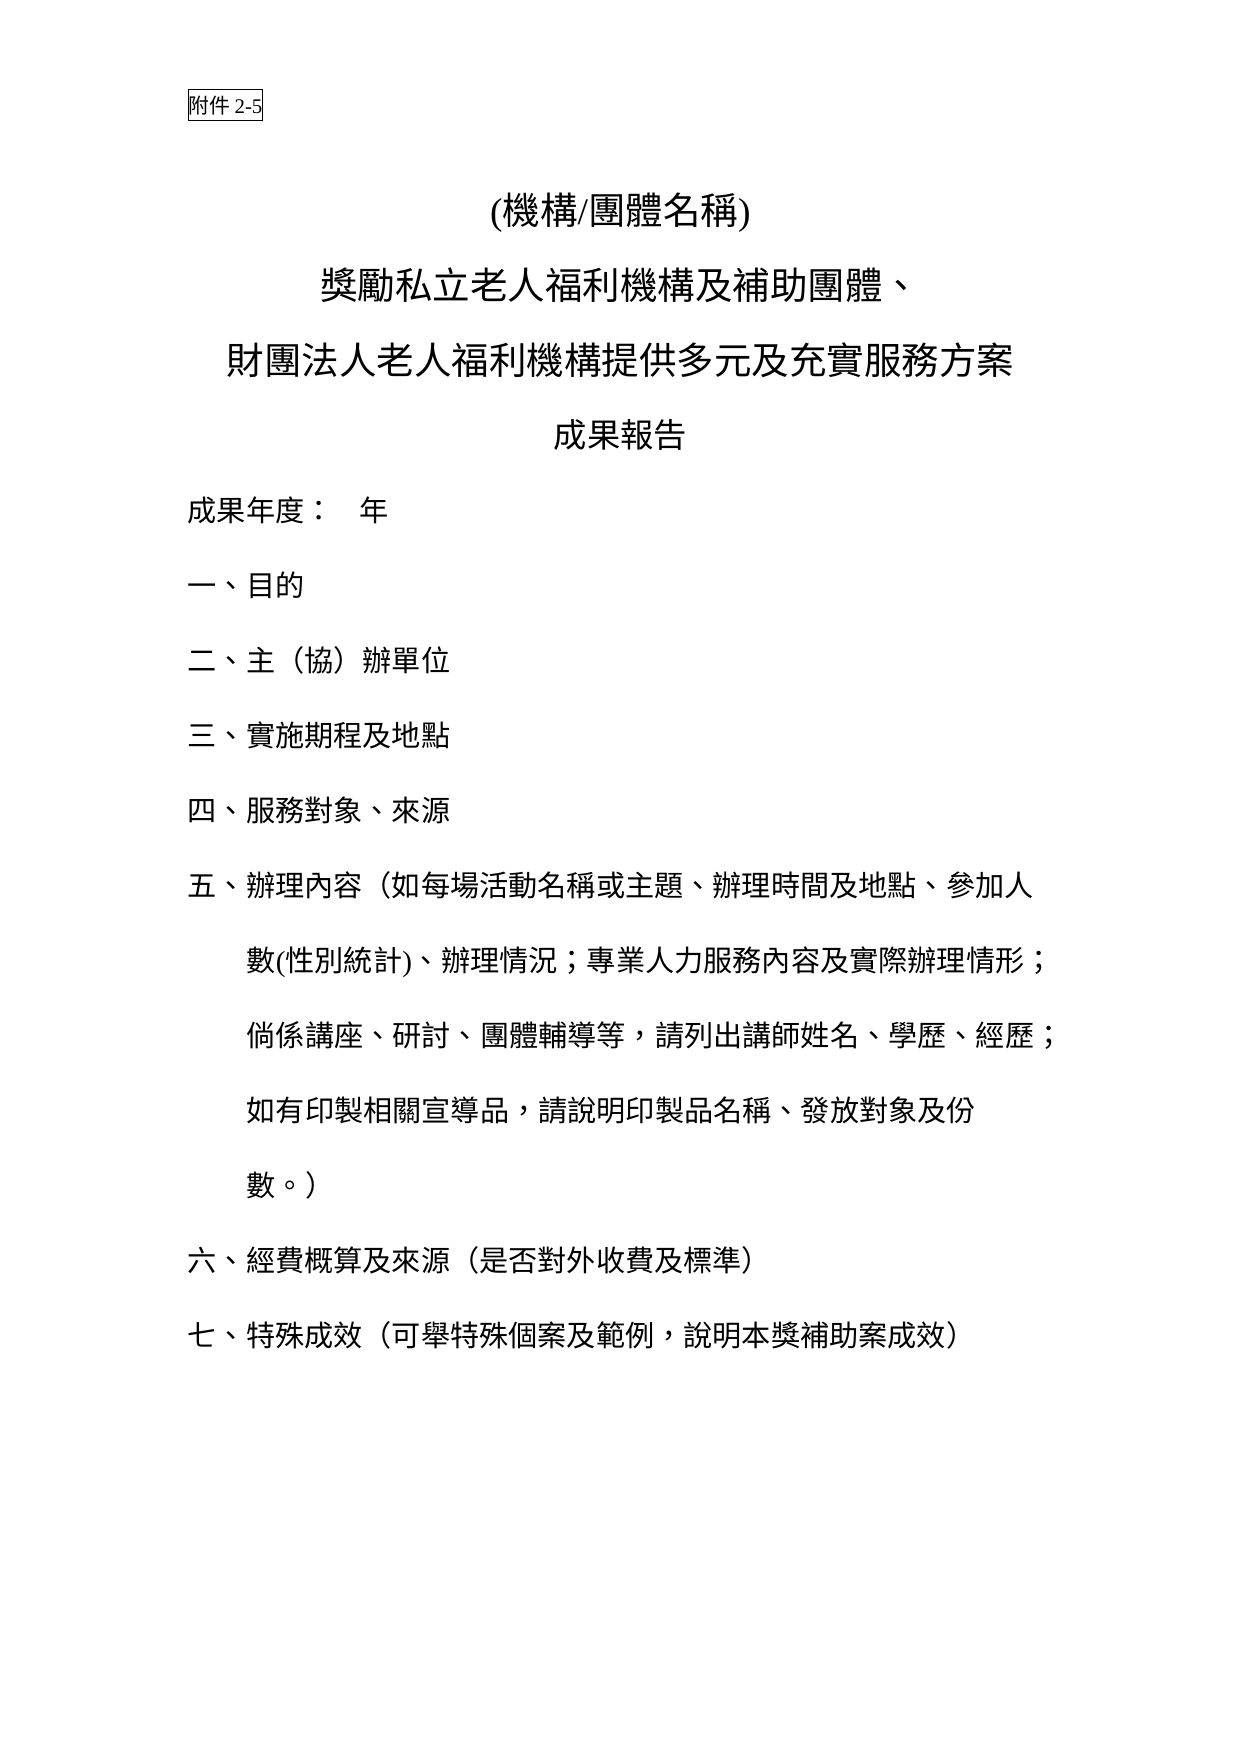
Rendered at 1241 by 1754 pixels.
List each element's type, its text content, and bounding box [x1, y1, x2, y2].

text 三、實施期程及地點 [187, 689, 1053, 764]
text 七、特殊成效（可舉特殊個案及範例，說明本獎補助案成效） [187, 1289, 1053, 1364]
text 財團法人老人福利機構提供多元及充實服務方案 [187, 314, 1053, 389]
text 二、主（協）辦單位 [187, 614, 1053, 689]
text 成果報告 [187, 389, 1053, 464]
text (機構/團體名稱) [187, 164, 1053, 239]
text 六、經費概算及來源（是否對外收費及標準） [187, 1214, 1053, 1289]
text 成果年度： 年 [187, 464, 1053, 539]
text 一、目的 [187, 539, 1053, 614]
text 五、辦理內容（如每場活動名稱或主題、辦理時間及地點、參加人數(性別統計)、辦理情況；專業人力服務內容及實際辦理情形；倘係講座、研討、團體輔導等，請列出講師姓名、學歷、經歷；如有印製相關宣導品，請說明印製品名稱、發放對象及份數。） [187, 839, 1053, 1214]
text 四、服務對象、來源 [187, 764, 1053, 839]
text 獎勵私立老人福利機構及補助團體、 [187, 239, 1053, 314]
